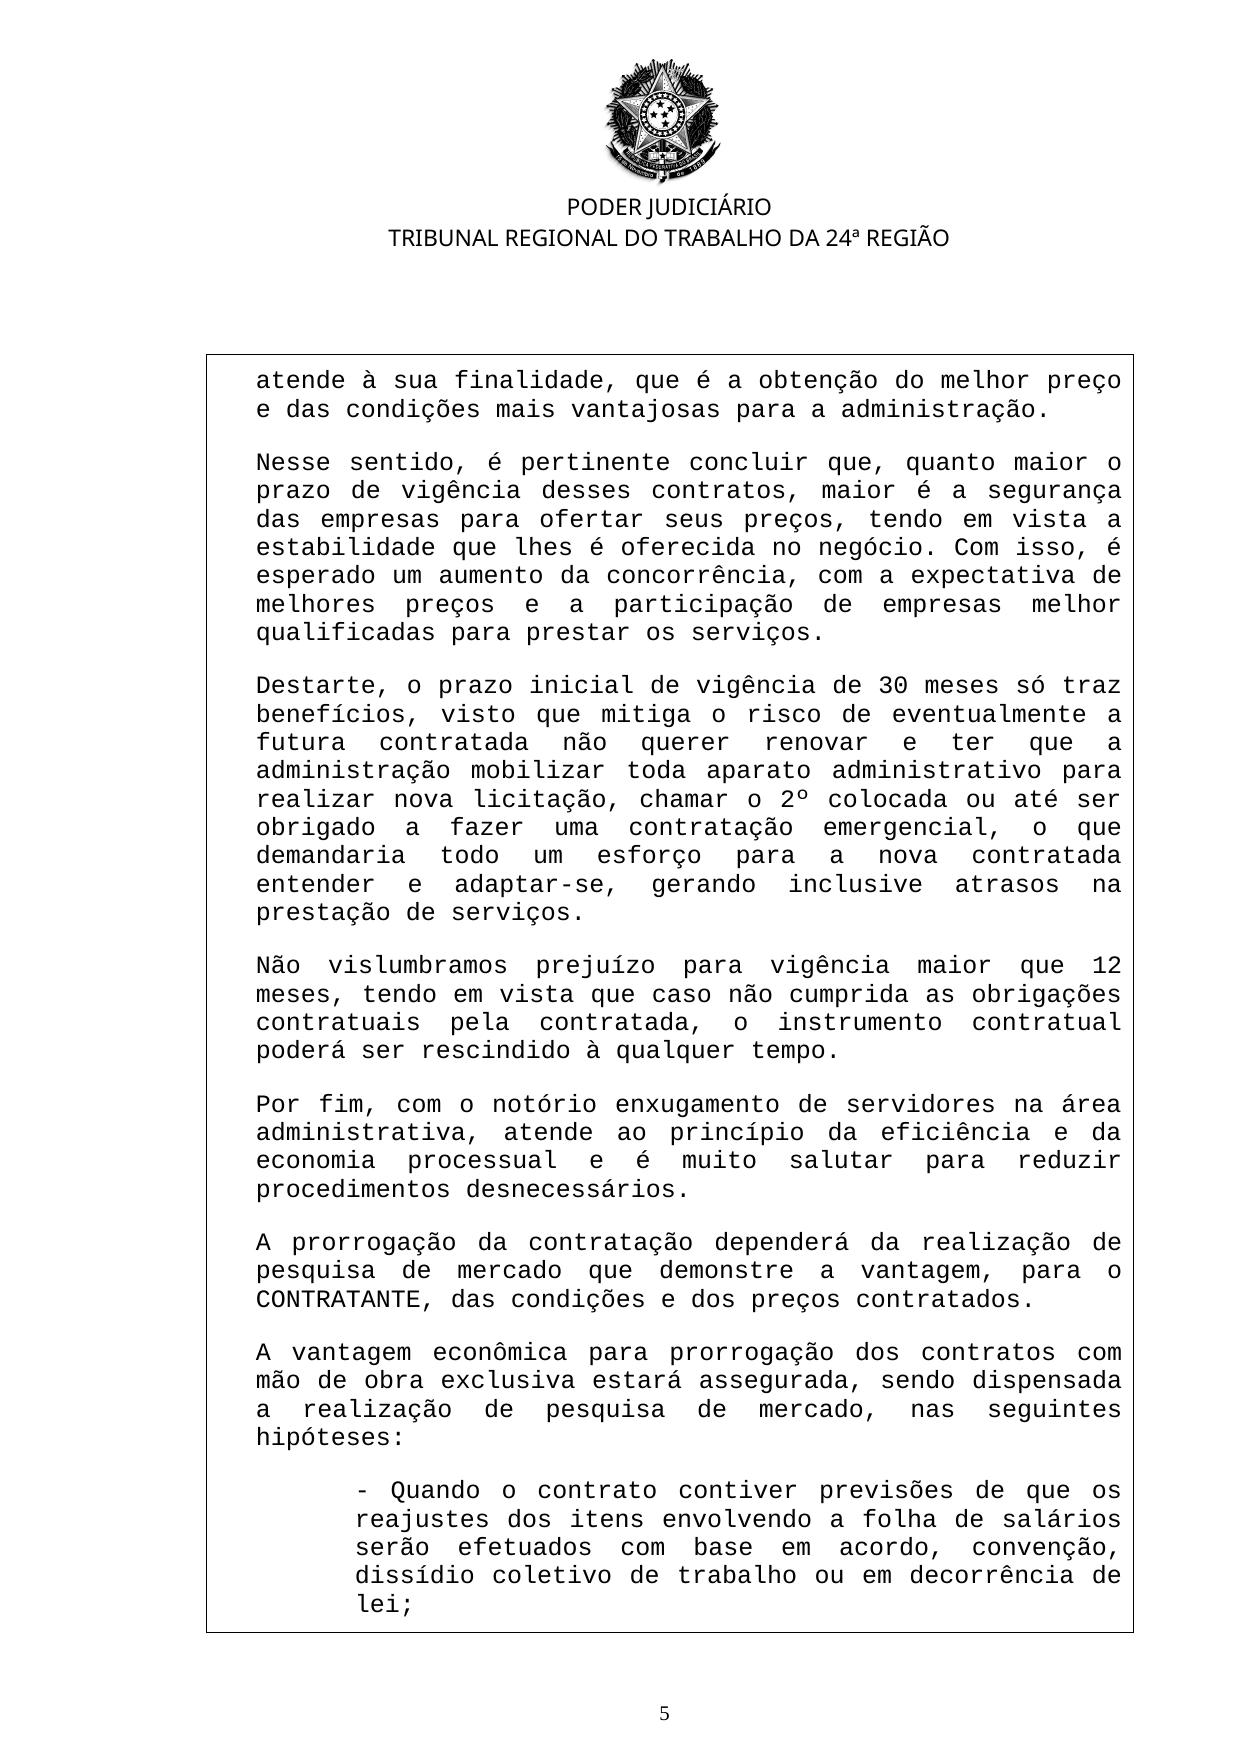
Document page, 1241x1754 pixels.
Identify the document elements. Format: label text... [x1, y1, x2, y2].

picture [603, 59, 726, 191]
table_cell atende à sua finalidade, que é a obtenção do melhor preço e das condições mais vantajosas para a administração. Nesse sentido, é pertinente concluir que, quanto maior o prazo de vigência desses contratos, maior é a segurança das empresas para ofertar seus preços, tendo em vista a estabilidade que lhes é oferecida no negócio. Com isso, é esperado um aumento da concorrência, com a expectativa de melhores preços e a participação de empresas melhor qualificadas para prestar os serviços. Destarte, o prazo inicial de vigência de 30 meses só traz benefícios, visto que mitiga o risco de eventualmente a futura contratada não querer renovar e ter que a administração mobilizar toda aparato administrativo para realizar nova licitação, chamar o 2º colocada ou até ser obrigado a fazer uma contratação emergencial, o que demandaria todo um esforço para a nova contratada entender e adaptar-se, gerando inclusive atrasos na prestação de serviços. Não vislumbramos prejuízo para vigência maior que 12 meses, tendo em vista que caso não cumprida as obrigações contratuais pela contratada, o instrumento contratual poderá ser rescindido à qualquer tempo. Por fim, com o notório enxugamento de servidores na área administrativa, atende ao princípio da eficiência e da economia processual e é muito salutar para reduzir procedimentos desnecessários. A prorrogação da contratação dependerá da realização de pesquisa de mercado que demonstre a vantagem, para o CONTRATANTE, das condições e dos preços contratados. A vantagem econômica para prorrogação dos contratos com mão de obra exclusiva estará assegurada, sendo dispensada a realização de pesquisa de mercado, nas seguintes hipóteses: - Quando o contrato contiver previsões de que os reajustes dos itens envolvendo a folha de salários serão efetuados com base em acordo, convenção, dissídio coletivo de trabalho ou em decorrência de lei; [207, 355, 1133, 1632]
